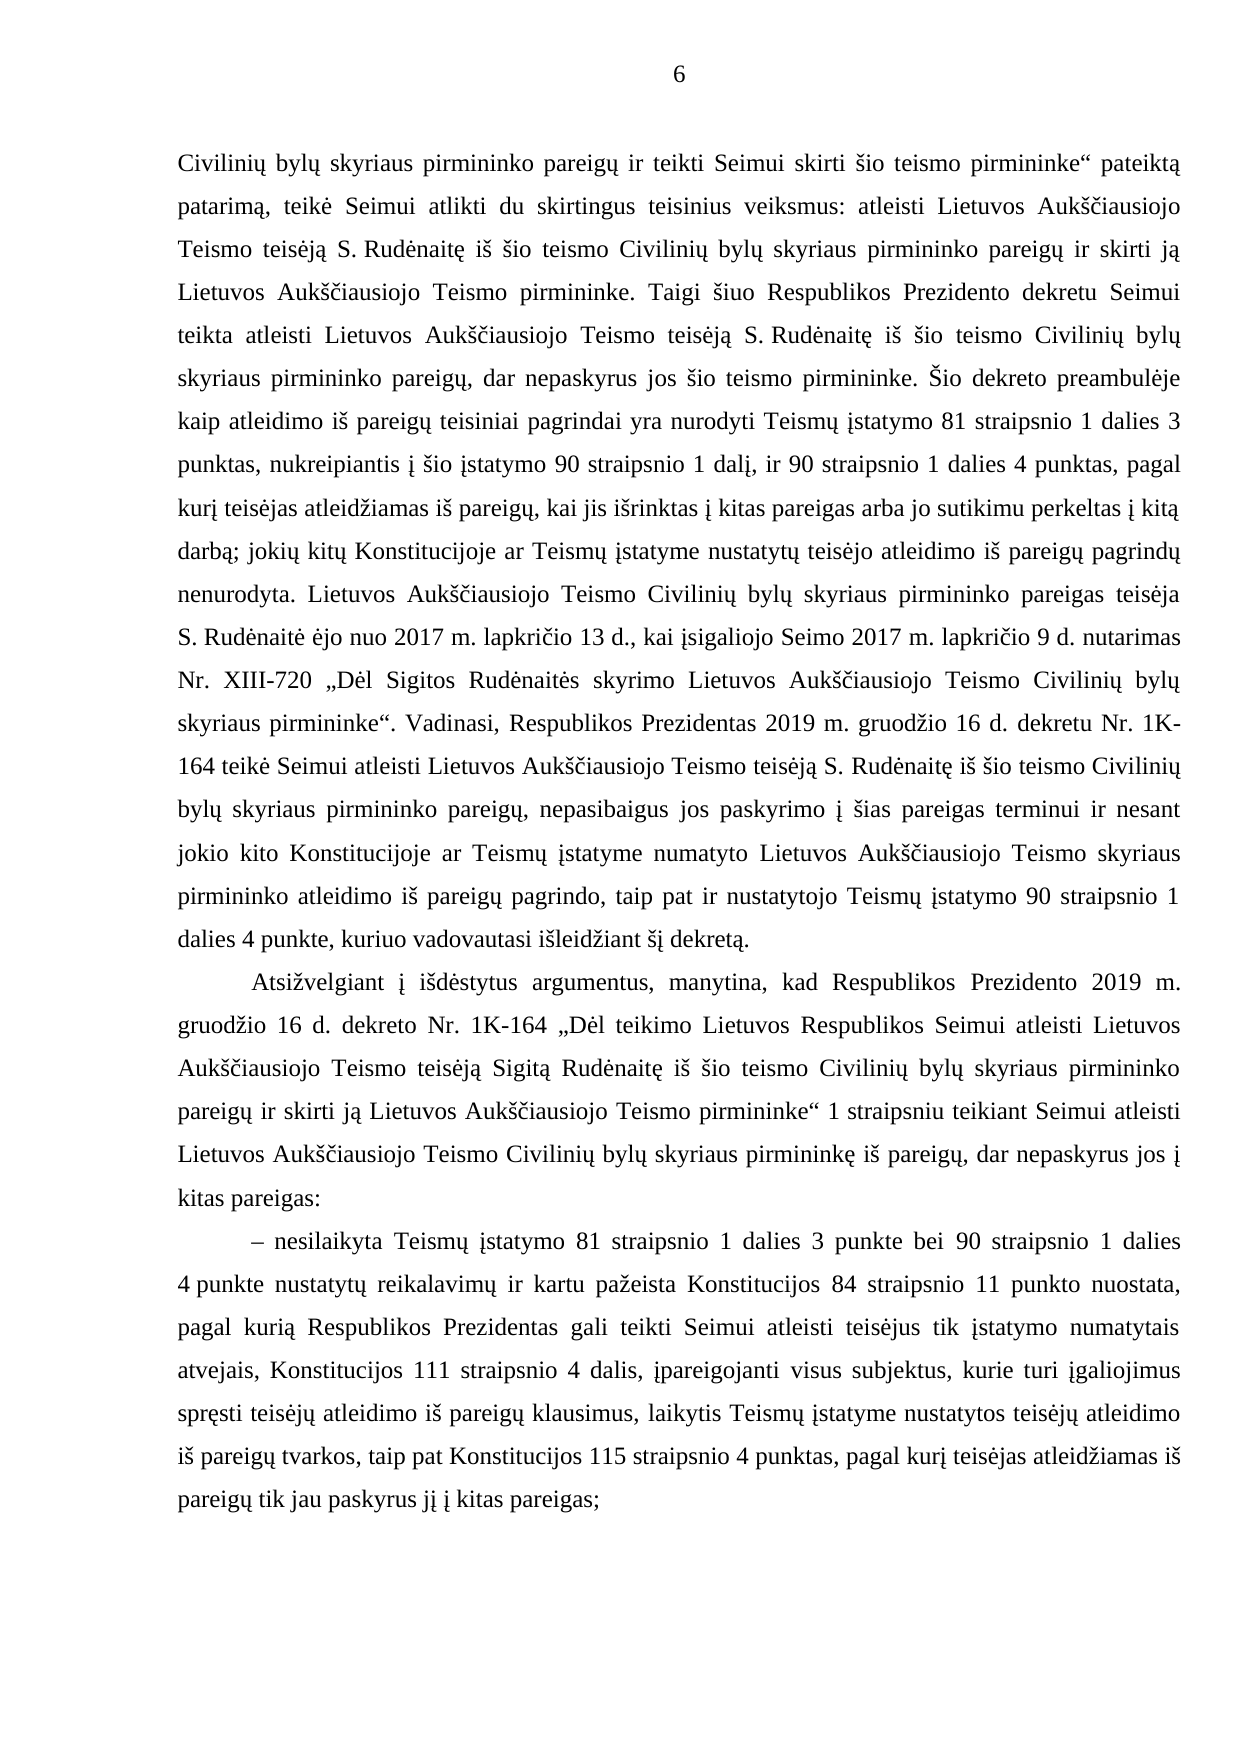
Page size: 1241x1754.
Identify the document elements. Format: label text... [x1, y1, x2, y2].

text Civilinių bylų skyriaus pirmininko pareigų ir teikti Seimui skirti šio teismo pirmininke“ pateiktą patarimą, teikė Seimui atlikti du skirtingus teisinius veiksmus: atleisti Lietuvos Aukščiausiojo Teismo teisėją S. Rudėnaitę iš šio teismo Civilinių bylų skyriaus pirmininko pareigų ir skirti ją Lietuvos Aukščiausiojo Teismo pirmininke. Taigi šiuo Respublikos Prezidento dekretu Seimui teikta atleisti Lietuvos Aukščiausiojo Teismo teisėją S. Rudėnaitę iš šio teismo Civilinių bylų skyriaus pirmininko pareigų, dar nepaskyrus jos šio teismo pirmininke. Šio dekreto preambulėje kaip atleidimo iš pareigų teisiniai pagrindai yra nurodyti Teismų įstatymo 81 straipsnio 1 dalies 3 punktas, nukreipiantis į šio įstatymo 90 straipsnio 1 dalį, ir 90 straipsnio 1 dalies 4 punktas, pagal kurį teisėjas atleidžiamas iš pareigų, kai jis išrinktas į kitas pareigas arba jo sutikimu perkeltas į kitą darbą; jokių kitų Konstitucijoje ar Teismų įstatyme nustatytų teisėjo atleidimo iš pareigų pagrindų nenurodyta. Lietuvos Aukščiausiojo Teismo Civilinių bylų skyriaus pirmininko pareigas teisėja S. Rudėnaitė ėjo nuo 2017 m. lapkričio 13 d., kai įsigaliojo Seimo 2017 m. lapkričio 9 d. nutarimas Nr. XIII-720 „Dėl Sigitos Rudėnaitės skyrimo Lietuvos Aukščiausiojo Teismo Civilinių bylų skyriaus pirmininke“. Vadinasi, Respublikos Prezidentas 2019 m. gruodžio 16 d. dekretu Nr. 1K-164 teikė Seimui atleisti Lietuvos Aukščiausiojo Teismo teisėją S. Rudėnaitę iš šio teismo Civilinių bylų skyriaus pirmininko pareigų, nepasibaigus jos paskyrimo į šias pareigas terminui ir nesant jokio kito Konstitucijoje ar Teismų įstatyme numatyto Lietuvos Aukščiausiojo Teismo skyriaus pirmininko atleidimo iš pareigų pagrindo, taip pat ir nustatytojo Teismų įstatymo 90 straipsnio 1 dalies 4 punkte, kuriuo vadovautasi išleidžiant šį dekretą. [177, 148, 1181, 953]
text – nesilaikyta Teismų įstatymo 81 straipsnio 1 dalies 3 punkte bei 90 straipsnio 1 dalies 4 punkte nustatytų reikalavimų ir kartu pažeista Konstitucijos 84 straipsnio 11 punkto nuostata, pagal kurią Respublikos Prezidentas gali teikti Seimui atleisti teisėjus tik įstatymo numatytais atvejais, Konstitucijos 111 straipsnio 4 dalis, įpareigojanti visus subjektus, kurie turi įgaliojimus spręsti teisėjų atleidimo iš pareigų klausimus, laikytis Teismų įstatyme nustatytos teisėjų atleidimo iš pareigų tvarkos, taip pat Konstitucijos 115 straipsnio 4 punktas, pagal kurį teisėjas atleidžiamas iš pareigų tik jau paskyrus jį į kitas pareigas; [177, 1226, 1181, 1513]
text Atsižvelgiant į išdėstytus argumentus, manytina, kad Respublikos Prezidento 2019 m. gruodžio 16 d. dekreto Nr. 1K-164 „Dėl teikimo Lietuvos Respublikos Seimui atleisti Lietuvos Aukščiausiojo Teismo teisėją Sigitą Rudėnaitę iš šio teismo Civilinių bylų skyriaus pirmininko pareigų ir skirti ją Lietuvos Aukščiausiojo Teismo pirmininke“ 1 straipsniu teikiant Seimui atleisti Lietuvos Aukščiausiojo Teismo Civilinių bylų skyriaus pirmininkę iš pareigų, dar nepaskyrus jos į kitas pareigas: [177, 967, 1181, 1211]
